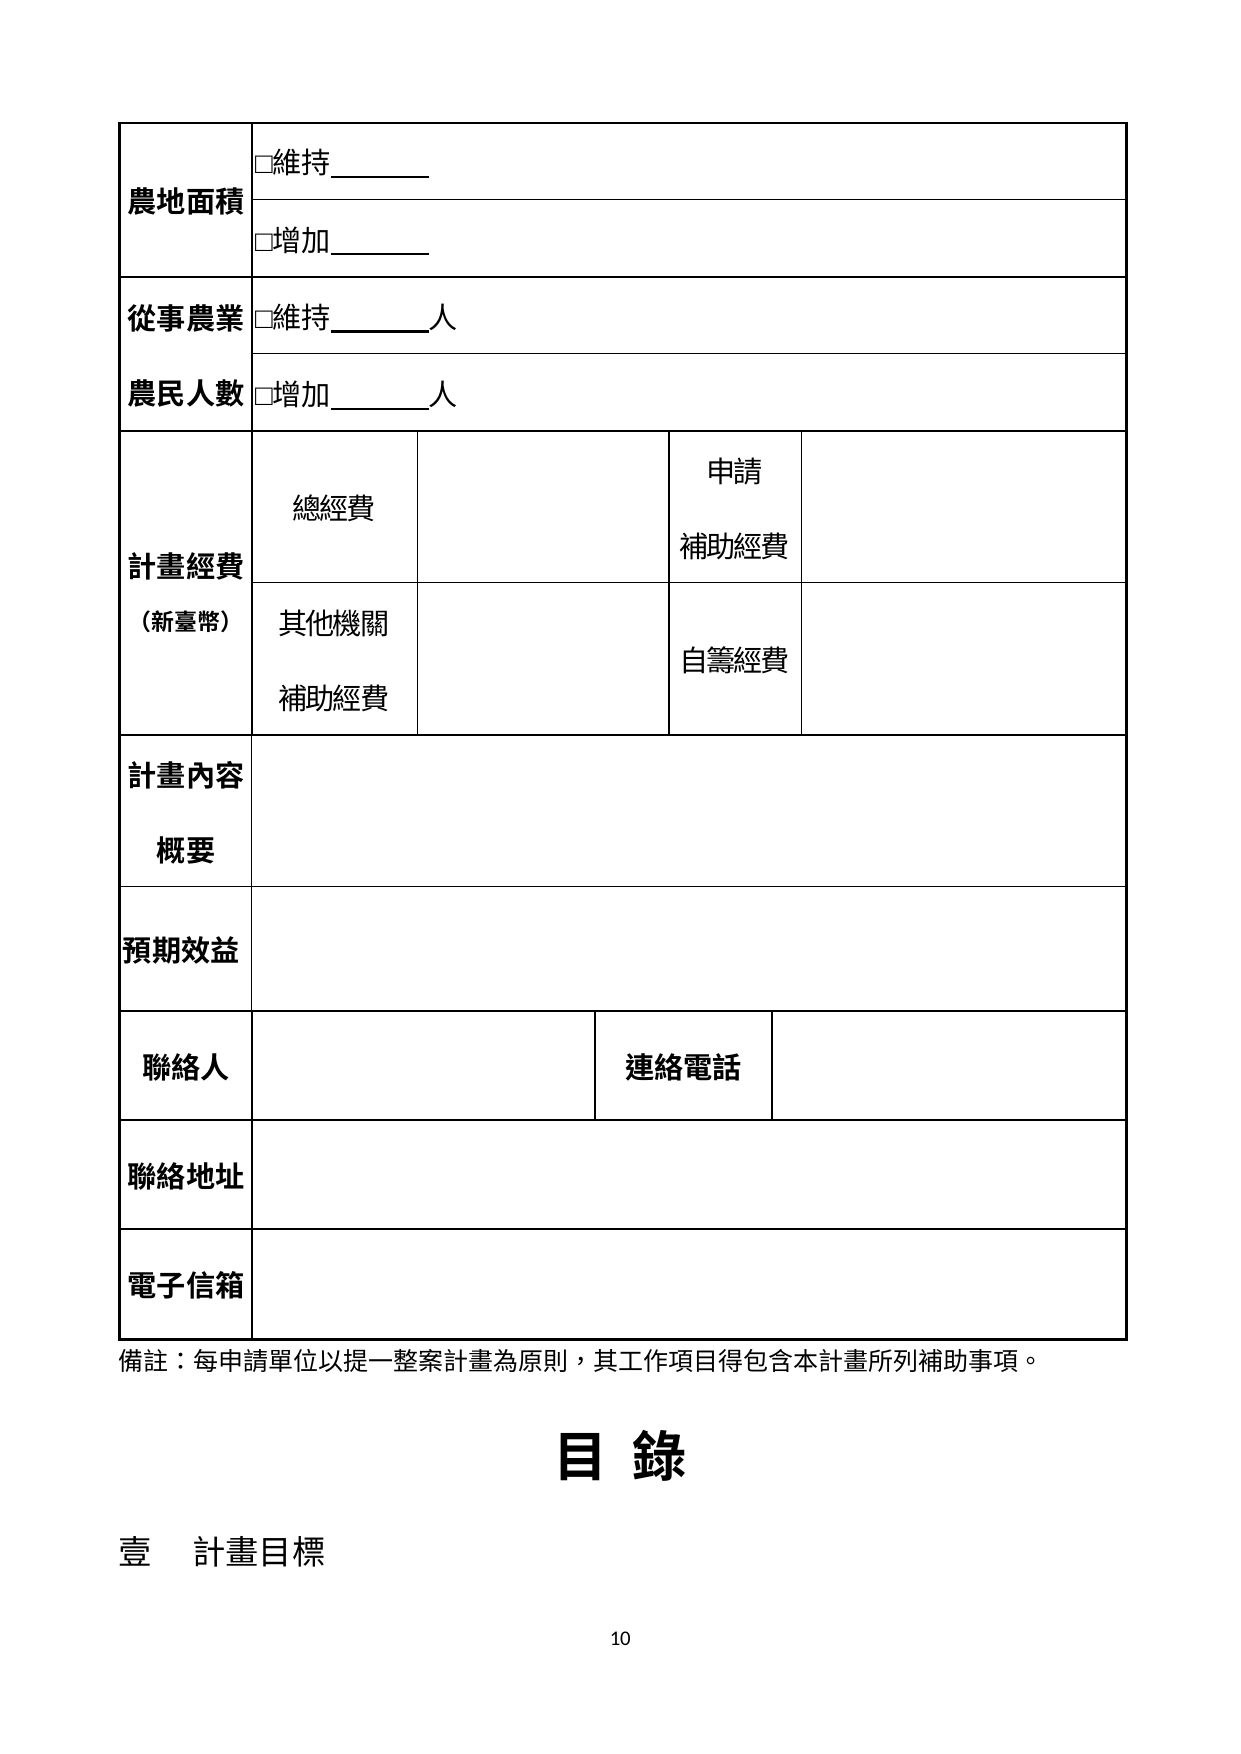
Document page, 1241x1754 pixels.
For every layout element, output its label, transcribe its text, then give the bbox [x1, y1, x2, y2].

table_cell 連絡電話 [596, 1012, 771, 1119]
table_cell 計畫經費 （新臺幣） [121, 432, 251, 734]
table_cell 自籌經費 [670, 583, 801, 734]
table_cell 其他機關 補助經費 [253, 583, 417, 734]
table_cell 聯絡人 [121, 1012, 251, 1119]
table_cell □維持 人 [253, 278, 1125, 353]
table_cell [418, 432, 668, 582]
table_cell 農地面積 [121, 124, 251, 276]
table_cell 總經費 [253, 432, 417, 582]
table_cell □維持 [253, 124, 1125, 199]
table_cell □增加 人 [253, 354, 1125, 430]
table_cell 計畫內容概要 [121, 736, 251, 886]
text 備註：每申請單位以提一整案計畫為原則，其工作項目得包含本計畫所列補助事項。 [118, 1341, 1122, 1378]
table_cell 電子信箱 [121, 1230, 251, 1337]
table_cell [252, 887, 1125, 1010]
table_cell 聯絡地址 [121, 1121, 251, 1228]
table_cell [802, 432, 1125, 582]
table_cell [418, 583, 668, 734]
table_cell □增加 [253, 200, 1125, 276]
table_cell 從事農業農民人數 [121, 278, 251, 430]
table_cell 預期效益 [121, 887, 251, 1010]
table_cell [253, 1230, 1125, 1337]
table_cell 申請 補助經費 [670, 432, 801, 582]
table_cell [253, 1012, 594, 1119]
text 目 錄 [118, 1397, 1122, 1509]
table_cell [773, 1012, 1125, 1119]
table_cell [252, 736, 1125, 886]
table_cell [802, 583, 1125, 734]
table_cell [253, 1121, 1125, 1228]
list 計畫目標 [118, 1528, 1122, 1574]
